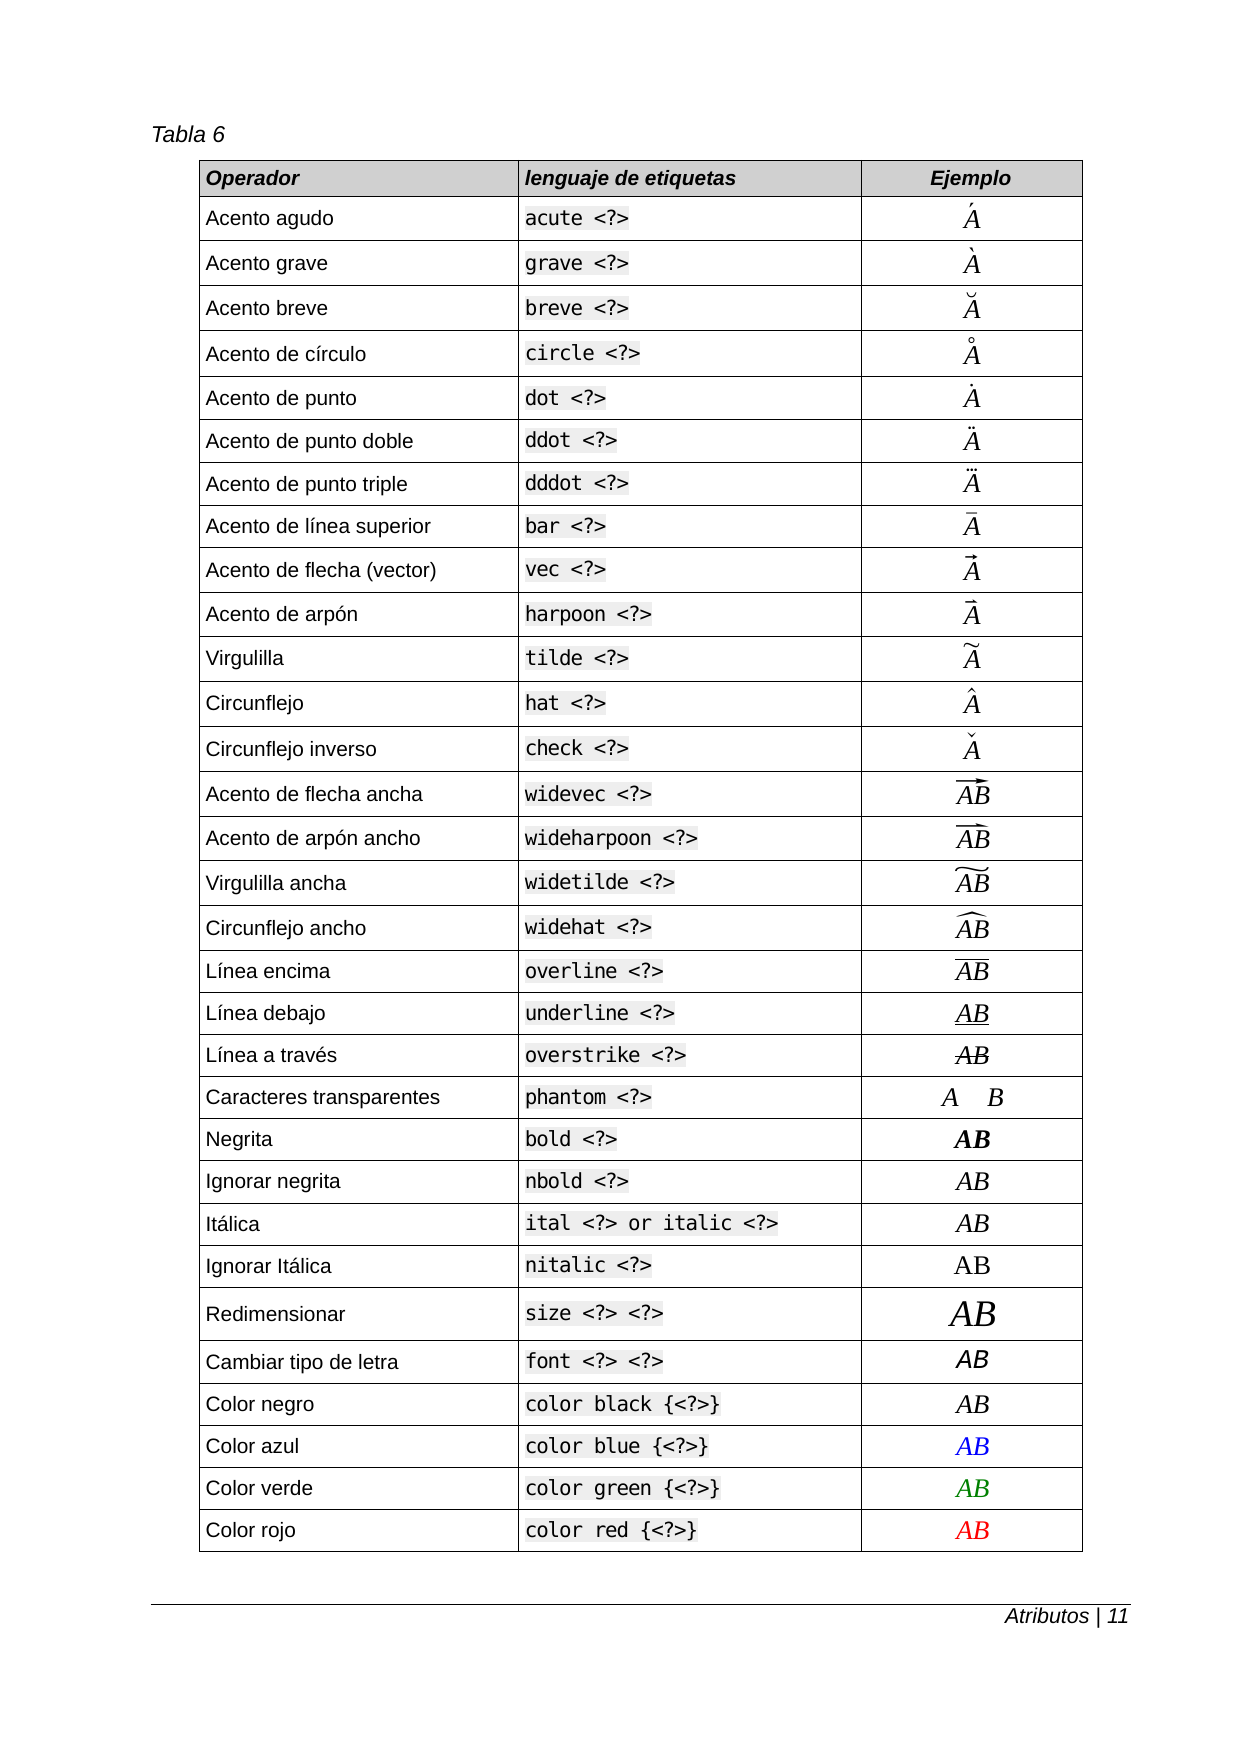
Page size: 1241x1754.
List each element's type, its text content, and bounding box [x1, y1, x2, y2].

table_cell Circunflejo ancho [200, 906, 518, 950]
table_cell color red {<?>} [519, 1510, 861, 1551]
table_cell Ignorar negrita [200, 1161, 518, 1202]
table_cell [862, 906, 1082, 950]
table_cell [862, 727, 1082, 771]
table_cell Circunflejo [200, 682, 518, 726]
table_cell acute <?> [519, 197, 861, 240]
table_cell Acento de flecha ancha [200, 772, 518, 816]
table_cell Acento de arpón [200, 593, 518, 636]
table_cell Cambiar tipo de letra [200, 1341, 518, 1383]
table_cell [862, 772, 1082, 816]
table_cell ddot <?> [519, 420, 861, 462]
table_cell check <?> [519, 727, 861, 771]
table_cell [862, 1119, 1082, 1160]
table_cell Redimensionar [200, 1288, 518, 1340]
table_cell Caracteres transparentes [200, 1077, 518, 1118]
table_cell [862, 1426, 1082, 1467]
table_cell [862, 817, 1082, 860]
table_cell [862, 1204, 1082, 1244]
table_cell tilde <?> [519, 637, 861, 681]
table_cell Acento de flecha (vector) [200, 548, 518, 592]
table_cell Ignorar Itálica [200, 1246, 518, 1287]
table_cell Acento de círculo [200, 331, 518, 376]
table_cell Virgulilla [200, 637, 518, 681]
table_cell [862, 993, 1082, 1034]
table_cell Acento breve [200, 286, 518, 330]
table_cell [862, 197, 1082, 240]
table_cell Negrita [200, 1119, 518, 1160]
table_cell [862, 420, 1082, 462]
table_header lenguaje de etiquetas [519, 161, 861, 196]
table_cell [862, 1510, 1082, 1551]
table_cell [862, 1288, 1082, 1340]
table_cell [862, 1384, 1082, 1425]
table_header Operador [200, 161, 518, 196]
table_cell widevec <?> [519, 772, 861, 816]
table_cell [862, 1246, 1082, 1287]
table_header Ejemplo [862, 161, 1082, 196]
table_cell Acento de línea superior [200, 506, 518, 547]
table_cell color blue {<?>} [519, 1426, 861, 1467]
table_cell Color verde [200, 1468, 518, 1509]
table_cell [862, 377, 1082, 419]
table_cell dddot <?> [519, 463, 861, 505]
table_cell [862, 548, 1082, 592]
table_cell widetilde <?> [519, 861, 861, 905]
table_cell [862, 1161, 1082, 1202]
table_cell [862, 861, 1082, 905]
table_cell [862, 1468, 1082, 1509]
table_cell Acento de punto [200, 377, 518, 419]
table_cell Acento agudo [200, 197, 518, 240]
table_cell [862, 286, 1082, 330]
table_cell size <?> <?> [519, 1288, 861, 1340]
table_cell [862, 1077, 1082, 1118]
table_cell color green {<?>} [519, 1468, 861, 1509]
table_cell [862, 1341, 1082, 1383]
table_cell [862, 593, 1082, 636]
table_cell [862, 463, 1082, 505]
table_cell [862, 951, 1082, 992]
table_cell Virgulilla ancha [200, 861, 518, 905]
table_cell vec <?> [519, 548, 861, 592]
table_cell nitalic <?> [519, 1246, 861, 1287]
table_cell color black {<?>} [519, 1384, 861, 1425]
text Tabla 6 [151, 121, 1131, 147]
table_cell wideharpoon <?> [519, 817, 861, 860]
table_cell Color rojo [200, 1510, 518, 1551]
table_cell [862, 1035, 1082, 1076]
table_cell [862, 637, 1082, 681]
table_cell [862, 682, 1082, 726]
table_cell bold <?> [519, 1119, 861, 1160]
table_cell underline <?> [519, 993, 861, 1034]
table_cell circle <?> [519, 331, 861, 376]
table_cell bar <?> [519, 506, 861, 547]
table_cell Itálica [200, 1204, 518, 1244]
table_cell Acento de punto doble [200, 420, 518, 462]
table_cell nbold <?> [519, 1161, 861, 1202]
table_cell Acento de arpón ancho [200, 817, 518, 860]
table_cell harpoon <?> [519, 593, 861, 636]
table_cell ital <?> or italic <?> [519, 1204, 861, 1244]
table_cell Acento de punto triple [200, 463, 518, 505]
table_cell hat <?> [519, 682, 861, 726]
table_cell [862, 506, 1082, 547]
table_cell Línea a través [200, 1035, 518, 1076]
table_cell Línea encima [200, 951, 518, 992]
table_cell breve <?> [519, 286, 861, 330]
table_cell Circunflejo inverso [200, 727, 518, 771]
table_cell grave <?> [519, 241, 861, 285]
table_cell Color negro [200, 1384, 518, 1425]
table_cell overstrike <?> [519, 1035, 861, 1076]
table_cell widehat <?> [519, 906, 861, 950]
table_cell Acento grave [200, 241, 518, 285]
table_cell [862, 331, 1082, 376]
table_cell Color azul [200, 1426, 518, 1467]
table_cell font <?> <?> [519, 1341, 861, 1383]
table_cell [862, 241, 1082, 285]
table_cell phantom <?> [519, 1077, 861, 1118]
table_cell overline <?> [519, 951, 861, 992]
table_cell dot <?> [519, 377, 861, 419]
table_cell Línea debajo [200, 993, 518, 1034]
